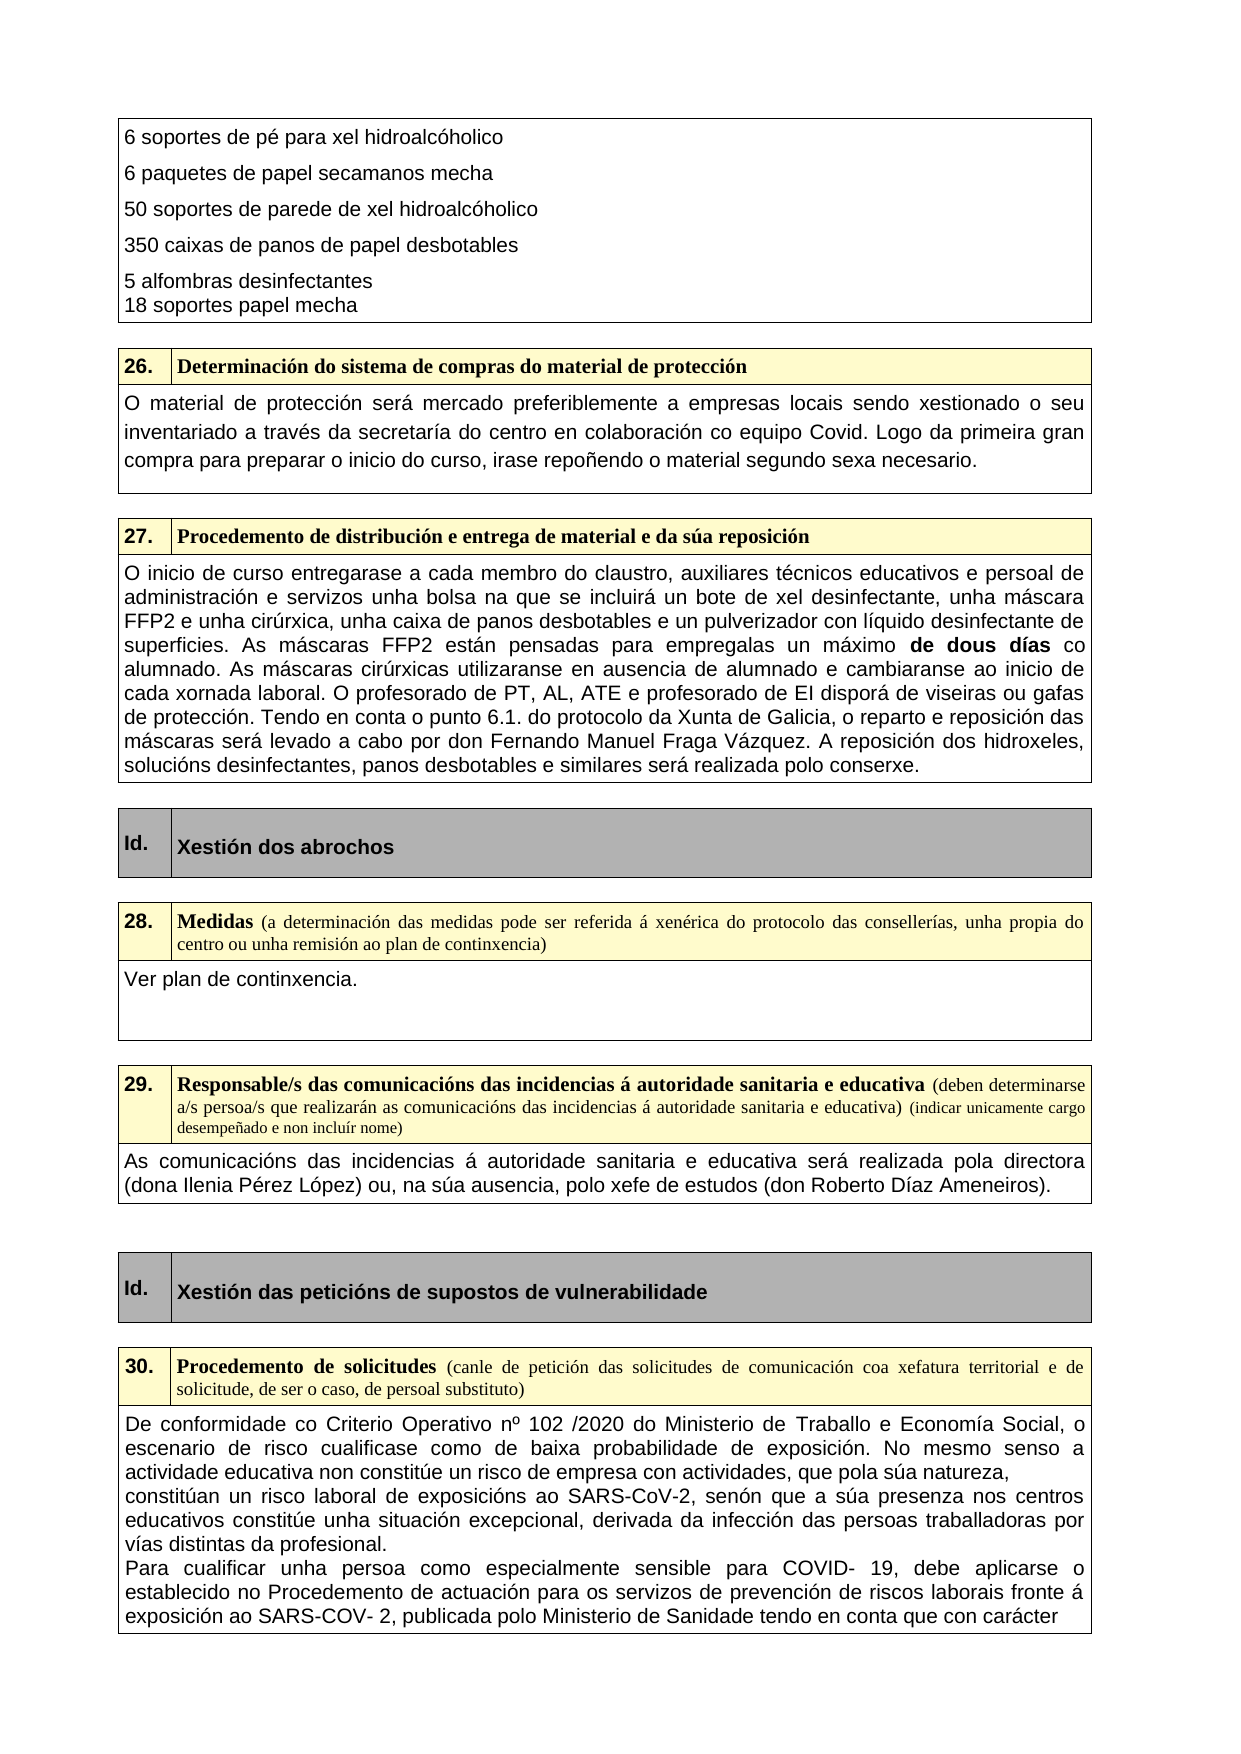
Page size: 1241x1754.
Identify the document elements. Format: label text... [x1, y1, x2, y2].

table_header Procedemento de solicitudes (canle de petición das solicitudes de comunicación coa xefatura territorial e de solicitude, de ser o caso, de persoal substituto) [171, 1348, 1091, 1405]
table_header 28. [119, 903, 171, 960]
table_header Id. [119, 1253, 171, 1322]
table_header Xestión dos abrochos [172, 809, 1091, 877]
table_header 26. [119, 349, 171, 384]
table_cell De conformidade co Criterio Operativo nº 102 /2020 do Ministerio de Traballo e Economía Social, o escenario de risco cualificase como de baixa probabilidade de exposición. No mesmo senso a actividade educativa non constitúe un risco de empresa con actividades, que pola súa natureza, constitúan un risco laboral de exposicións ao SARS-CoV-2, senón que a súa presenza nos centros educativos constitúe unha situación excepcional, derivada da infección das persoas traballadoras por vías distintas da profesional. Para cualificar unha persoa como especialmente sensible para COVID- 19, debe aplicarse o establecido no Procedemento de actuación para os servizos de prevención de riscos laborais fronte á exposición ao SARS-COV- 2, publicada polo Ministerio de Sanidade tendo en conta que con carácter [119, 1406, 1091, 1633]
table_header Id. [119, 809, 171, 877]
table_cell As comunicacións das incidencias á autoridade sanitaria e educativa será realizada pola directora (dona Ilenia Pérez López) ou, na súa ausencia, polo xefe de estudos (don Roberto Díaz Ameneiros). [119, 1144, 1091, 1203]
table_header 27. [119, 519, 171, 554]
table_header Responsable/s das comunicacións das incidencias á autoridade sanitaria e educativa (deben determinarse a/s persoa/s que realizarán as comunicacións das incidencias á autoridade sanitaria e educativa) (indicar unicamente cargo desempeñado e non incluír nome) [172, 1066, 1091, 1143]
table_cell Ver plan de continxencia. [119, 961, 1091, 1040]
table_cell O material de protección será mercado preferiblemente a empresas locais sendo xestionado o seu inventariado a través da secretaría do centro en colaboración co equipo Covid. Logo da primeira gran compra para preparar o inicio do curso, irase repoñendo o material segundo sexa necesario. [119, 385, 1091, 492]
table_header Medidas (a determinación das medidas pode ser referida á xenérica do protocolo das consellerías, unha propia do centro ou unha remisión ao plan de continxencia) [172, 903, 1091, 960]
table_header 29. [119, 1066, 171, 1143]
table_cell 6 soportes de pé para xel hidroalcóholico 6 paquetes de papel secamanos mecha 50 soportes de parede de xel hidroalcóholico 350 caixas de panos de papel desbotables 5 alfombras desinfectantes 18 soportes papel mecha [119, 119, 1091, 322]
table_header Xestión das peticións de supostos de vulnerabilidade [172, 1253, 1091, 1322]
table_header Procedemento de distribución e entrega de material e da súa reposición [172, 519, 1091, 554]
table_header Determinación do sistema de compras do material de protección [172, 349, 1091, 384]
table_header 30. [119, 1348, 170, 1405]
table_cell O inicio de curso entregarase a cada membro do claustro, auxiliares técnicos educativos e persoal de administración e servizos unha bolsa na que se incluirá un bote de xel desinfectante, unha máscara FFP2 e unha cirúrxica, unha caixa de panos desbotables e un pulverizador con líquido desinfectante de superficies. As máscaras FFP2 están pensadas para empregalas un máximo de dous días co alumnado. As máscaras cirúrxicas utilizaranse en ausencia de alumnado e cambiaranse ao inicio de cada xornada laboral. O profesorado de PT, AL, ATE e profesorado de EI disporá de viseiras ou gafas de protección. Tendo en conta o punto 6.1. do protocolo da Xunta de Galicia, o reparto e reposición das máscaras será levado a cabo por don Fernando Manuel Fraga Vázquez. A reposición dos hidroxeles, solucións desinfectantes, panos desbotables e similares será realizada polo conserxe. [119, 555, 1091, 782]
